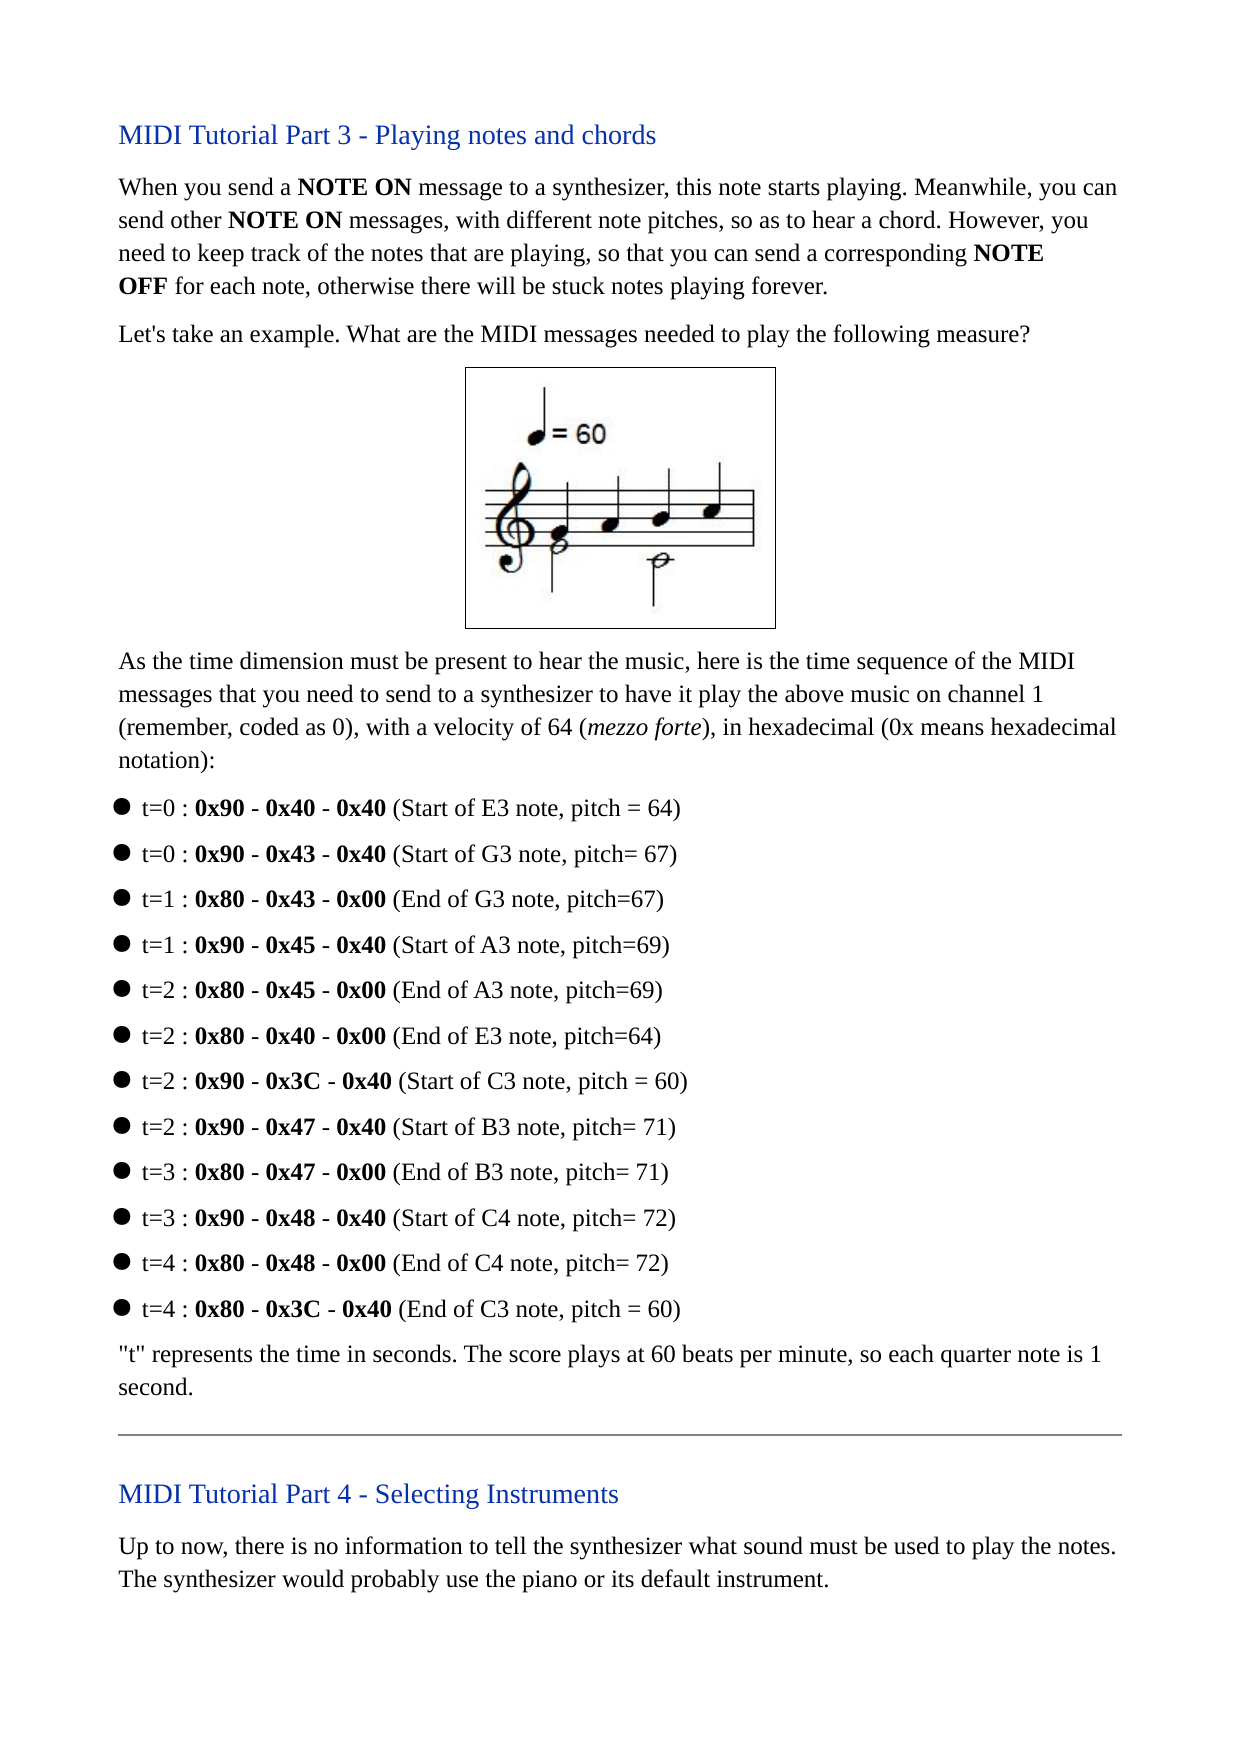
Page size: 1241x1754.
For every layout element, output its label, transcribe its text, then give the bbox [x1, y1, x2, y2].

text As the time dimension must be present to hear the music, here is the time sequence of the MIDI messages that you need to send to a synthesizer to have it play the above music on channel 1 (remember, coded as 0), with a velocity of 64 (mezzo forte), in hexadecimal (0x means hexadecimal notation): [118, 646, 1122, 774]
list t=0 : 0x90 - 0x43 - 0x40 (Start of G3 note, pitch= 67) [126, 839, 1122, 867]
list t=3 : 0x80 - 0x47 - 0x00 (End of B3 note, pitch= 71) [126, 1157, 1122, 1186]
text When you send a NOTE ON message to a synthesizer, this note starts playing. Meanwhile, you can send other NOTE ON messages, with different note pitches, so as to hear a chord. However, you need to keep track of the notes that are playing, so that you can send a corresponding NOTE OFF for each note, otherwise there will be stuck notes playing forever. [118, 172, 1122, 300]
text Let's take an example. What are the MIDI messages needed to play the following measure? [118, 319, 1122, 348]
list t=4 : 0x80 - 0x3C - 0x40 (End of C3 note, pitch = 60) [126, 1294, 1122, 1323]
list t=0 : 0x90 - 0x40 - 0x40 (Start of E3 note, pitch = 64) [126, 793, 1122, 822]
text "t" represents the time in seconds. The score plays at 60 beats per minute, so each quarter note is 1 second. [118, 1339, 1122, 1401]
list t=2 : 0x80 - 0x45 - 0x00 (End of A3 note, pitch=69) [126, 975, 1122, 1004]
list t=2 : 0x90 - 0x3C - 0x40 (Start of C3 note, pitch = 60) [126, 1066, 1122, 1095]
list t=4 : 0x80 - 0x48 - 0x00 (End of C4 note, pitch= 72) [126, 1248, 1122, 1277]
list t=1 : 0x80 - 0x43 - 0x00 (End of G3 note, pitch=67) [126, 884, 1122, 913]
list t=3 : 0x90 - 0x48 - 0x40 (Start of C4 note, pitch= 72) [126, 1203, 1122, 1232]
subtitle MIDI Tutorial Part 3 - Playing notes and chords [118, 118, 1122, 151]
text Up to now, there is no information to tell the synthesizer what sound must be used to play the notes. The synthesizer would probably use the piano or its default instrument. [118, 1531, 1122, 1593]
list t=2 : 0x80 - 0x40 - 0x00 (End of E3 note, pitch=64) [126, 1021, 1122, 1049]
subtitle MIDI Tutorial Part 4 - Selecting Instruments [118, 1477, 1122, 1509]
list t=1 : 0x90 - 0x45 - 0x40 (Start of A3 note, pitch=69) [126, 930, 1122, 958]
picture [467, 369, 773, 625]
list t=2 : 0x90 - 0x47 - 0x40 (Start of B3 note, pitch= 71) [126, 1112, 1122, 1141]
